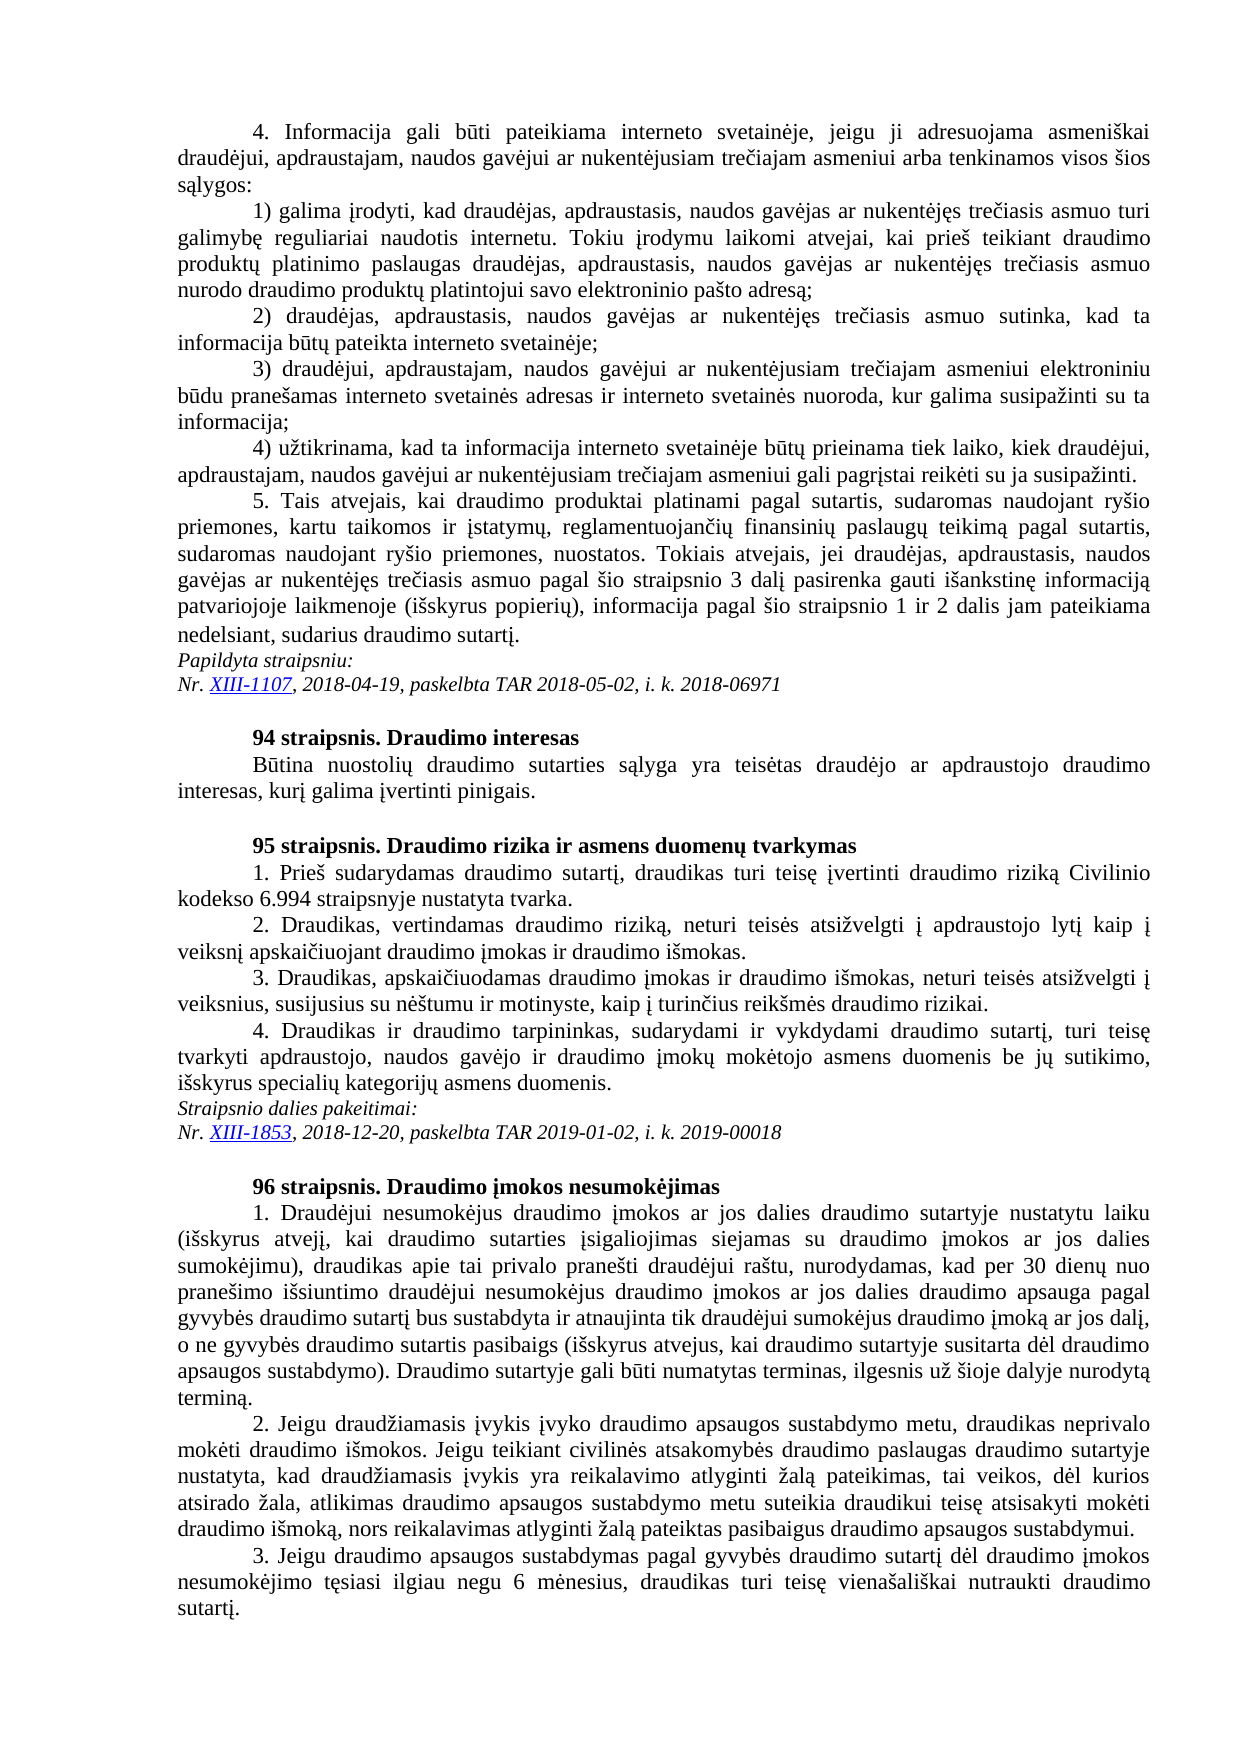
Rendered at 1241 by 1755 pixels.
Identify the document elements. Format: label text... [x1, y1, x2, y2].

text 4) užtikrinama, kad ta informacija interneto svetainėje būtų prieinama tiek laiko, kiek draudėjui, apdraustajam, naudos gavėjui ar nukentėjusiam trečiajam asmeniui gali pagrįstai reikėti su ja susipažinti. [177, 434, 1152, 487]
text Nr. XIII-1107, 2018-04-19, paskelbta TAR 2018-05-02, i. k. 2018-06971 [177, 672, 1152, 696]
text Nr. XIII-1853, 2018-12-20, paskelbta TAR 2019-01-02, i. k. 2019-00018 [177, 1120, 1152, 1144]
text 3) draudėjui, apdraustajam, naudos gavėjui ar nukentėjusiam trečiajam asmeniui elektroniniu būdu pranešamas interneto svetainės adresas ir interneto svetainės nuoroda, kur galima susipažinti su ta informacija; [177, 355, 1152, 434]
text 1. Draudėjui nesumokėjus draudimo įmokos ar jos dalies draudimo sutartyje nustatytu laiku (išskyrus atvejį, kai draudimo sutarties įsigaliojimas siejamas su draudimo įmokos ar jos dalies sumokėjimu), draudikas apie tai privalo pranešti draudėjui raštu, nurodydamas, kad per 30 dienų nuo pranešimo išsiuntimo draudėjui nesumokėjus draudimo įmokos ar jos dalies draudimo apsauga pagal gyvybės draudimo sutartį bus sustabdyta ir atnaujinta tik draudėjui sumokėjus draudimo įmoką ar jos dalį, o ne gyvybės draudimo sutartis pasibaigs (išskyrus atvejus, kai draudimo sutartyje susitarta dėl draudimo apsaugos sustabdymo). Draudimo sutartyje gali būti numatytas terminas, ilgesnis už šioje dalyje nurodytą terminą. [177, 1199, 1152, 1410]
text 4. Draudikas ir draudimo tarpininkas, sudarydami ir vykdydami draudimo sutartį, turi teisę tvarkyti apdraustojo, naudos gavėjo ir draudimo įmokų mokėtojo asmens duomenis be jų sutikimo, išskyrus specialių kategorijų asmens duomenis. [177, 1017, 1152, 1096]
text 4. Informacija gali būti pateikiama interneto svetainėje, jeigu ji adresuojama asmeniškai draudėjui, apdraustajam, naudos gavėjui ar nukentėjusiam trečiajam asmeniui arba tenkinamos visos šios sąlygos: [177, 118, 1152, 197]
text Straipsnio dalies pakeitimai: [177, 1096, 1152, 1120]
text 2. Draudikas, vertindamas draudimo riziką, neturi teisės atsižvelgti į apdraustojo lytį kaip į veiksnį apskaičiuojant draudimo įmokas ir draudimo išmokas. [177, 911, 1152, 964]
text 5. Tais atvejais, kai draudimo produktai platinami pagal sutartis, sudaromas naudojant ryšio priemones, kartu taikomos ir įstatymų, reglamentuojančių finansinių paslaugų teikimą pagal sutartis, sudaromas naudojant ryšio priemones, nuostatos. Tokiais atvejais, jei draudėjas, apdraustasis, naudos gavėjas ar nukentėjęs trečiasis asmuo pagal šio straipsnio 3 dalį pasirenka gauti išankstinę informaciją patvariojoje laikmenoje (išskyrus popierių), informacija pagal šio straipsnio 1 ir 2 dalis jam pateikiama nedelsiant, sudarius draudimo sutartį. [177, 487, 1152, 648]
text 3. Jeigu draudimo apsaugos sustabdymas pagal gyvybės draudimo sutartį dėl draudimo įmokos nesumokėjimo tęsiasi ilgiau negu 6 mėnesius, draudikas turi teisę vienašališkai nutraukti draudimo sutartį. [177, 1542, 1152, 1621]
text 95 straipsnis. Draudimo rizika ir asmens duomenų tvarkymas [177, 832, 1152, 859]
text 2. Jeigu draudžiamasis įvykis įvyko draudimo apsaugos sustabdymo metu, draudikas neprivalo mokėti draudimo išmokos. Jeigu teikiant civilinės atsakomybės draudimo paslaugas draudimo sutartyje nustatyta, kad draudžiamasis įvykis yra reikalavimo atlyginti žalą pateikimas, tai veikos, dėl kurios atsirado žala, atlikimas draudimo apsaugos sustabdymo metu suteikia draudikui teisę atsisakyti mokėti draudimo išmoką, nors reikalavimas atlyginti žalą pateiktas pasibaigus draudimo apsaugos sustabdymui. [177, 1410, 1152, 1542]
subtitle 94 straipsnis. Draudimo interesas [177, 724, 1152, 751]
text Papildyta straipsniu: [177, 648, 1152, 672]
text 96 straipsnis. Draudimo įmokos nesumokėjimas [177, 1173, 1152, 1199]
text 2) draudėjas, apdraustasis, naudos gavėjas ar nukentėjęs trečiasis asmuo sutinka, kad ta informacija būtų pateikta interneto svetainėje; [177, 303, 1152, 355]
text 1. Prieš sudarydamas draudimo sutartį, draudikas turi teisę įvertinti draudimo riziką Civilinio kodekso 6.994 straipsnyje nustatyta tvarka. [177, 859, 1152, 911]
text Būtina nuostolių draudimo sutarties sąlyga yra teisėtas draudėjo ar apdraustojo draudimo interesas, kurį galima įvertinti pinigais. [177, 751, 1152, 803]
text 3. Draudikas, apskaičiuodamas draudimo įmokas ir draudimo išmokas, neturi teisės atsižvelgti į veiksnius, susijusius su nėštumu ir motinyste, kaip į turinčius reikšmės draudimo rizikai. [177, 964, 1152, 1017]
text 1) galima įrodyti, kad draudėjas, apdraustasis, naudos gavėjas ar nukentėjęs trečiasis asmuo turi galimybę reguliariai naudotis internetu. Tokiu įrodymu laikomi atvejai, kai prieš teikiant draudimo produktų platinimo paslaugas draudėjas, apdraustasis, naudos gavėjas ar nukentėjęs trečiasis asmuo nurodo draudimo produktų platintojui savo elektroninio pašto adresą; [177, 197, 1152, 303]
